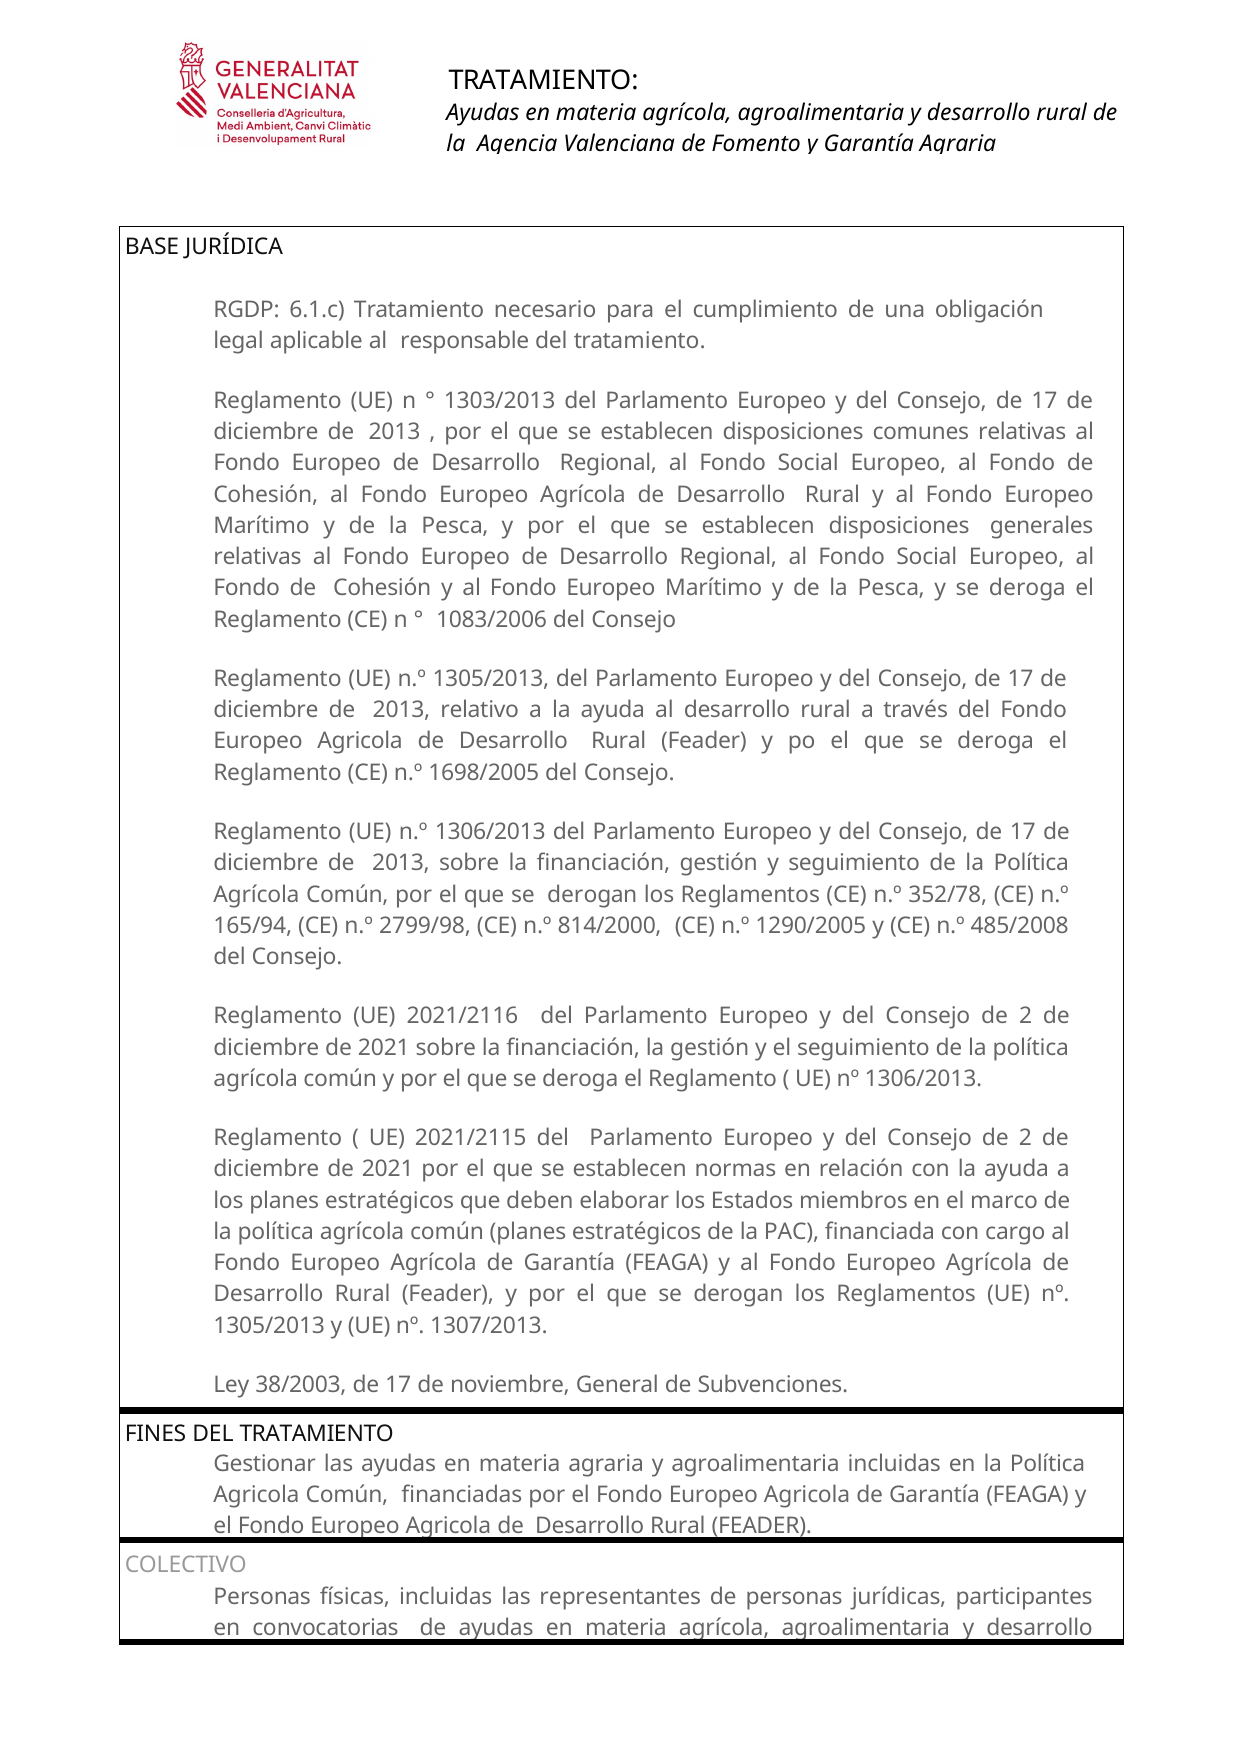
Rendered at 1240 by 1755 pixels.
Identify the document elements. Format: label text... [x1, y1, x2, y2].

table_cell COLECTIVO Personas físicas, incluidas las representantes de personas jurídicas, participantes en convocatorias de ayudas en materia agrícola, agroalimentaria y desarrollo rural. [120, 1543, 1123, 1638]
table_cell FINES DEL TRATAMIENTO Gestionar las ayudas en materia agraria y agroalimentaria incluidas en la Política Agricola Común, financiadas por el Fondo Europeo Agricola de Garantía (FEAGA) y el Fondo Europeo Agricola de Desarrollo Rural (FEADER). [120, 1414, 1123, 1537]
picture [171, 38, 374, 147]
table_header BASE JURÍDICA RGDP: 6.1.c) Tratamiento necesario para el cumplimiento de una obligación legal aplicable al responsable del tratamiento. Reglamento (UE) n ° 1303/2013 del Parlamento Europeo y del Consejo, de 17 de diciembre de 2013 , por el que se establecen disposiciones comunes relativas al Fondo Europeo de Desarrollo Regional, al Fondo Social Europeo, al Fondo de Cohesión, al Fondo Europeo Agrícola de Desarrollo Rural y al Fondo Europeo Marítimo y de la Pesca, y por el que se establecen disposiciones generales relativas al Fondo Europeo de Desarrollo Regional, al Fondo Social Europeo, al Fondo de Cohesión y al Fondo Europeo Marítimo y de la Pesca, y se deroga el Reglamento (CE) n ° 1083/2006 del Consejo Reglamento (UE) n.º 1305/2013, del Parlamento Europeo y del Consejo, de 17 de diciembre de 2013, relativo a la ayuda al desarrollo rural a través del Fondo Europeo Agricola de Desarrollo Rural (Feader) y po el que se deroga el Reglamento (CE) n.º 1698/2005 del Consejo. Reglamento (UE) n.º 1306/2013 del Parlamento Europeo y del Consejo, de 17 de diciembre de 2013, sobre la financiación, gestión y seguimiento de la Política Agrícola Común, por el que se derogan los Reglamentos (CE) n.º 352/78, (CE) n.º 165/94, (CE) n.º 2799/98, (CE) n.º 814/2000, (CE) n.º 1290/2005 y (CE) n.º 485/2008 del Consejo. Reglamento (UE) 2021/2116 del Parlamento Europeo y del Consejo de 2 de diciembre de 2021 sobre la financiación, la gestión y el seguimiento de la política agrícola común y por el que se deroga el Reglamento ( UE) nº 1306/2013. Reglamento ( UE) 2021/2115 del Parlamento Europeo y del Consejo de 2 de diciembre de 2021 por el que se establecen normas en relación con la ayuda a los planes estratégicos que deben elaborar los Estados miembros en el marco de la política agrícola común (planes estratégicos de la PAC), financiada con cargo al Fondo Europeo Agrícola de Garantía (FEAGA) y al Fondo Europeo Agrícola de Desarrollo Rural (Feader), y por el que se derogan los Reglamentos (UE) nº. 1305/2013 y (UE) nº. 1307/2013. Ley 38/2003, de 17 de noviembre, General de Subvenciones. Ley 1/2015, de 6 de febrero, de la Generalitat, de Hacienda Pública, del Sector Público Instrumental y de Subvenciones. [120, 227, 1123, 1407]
